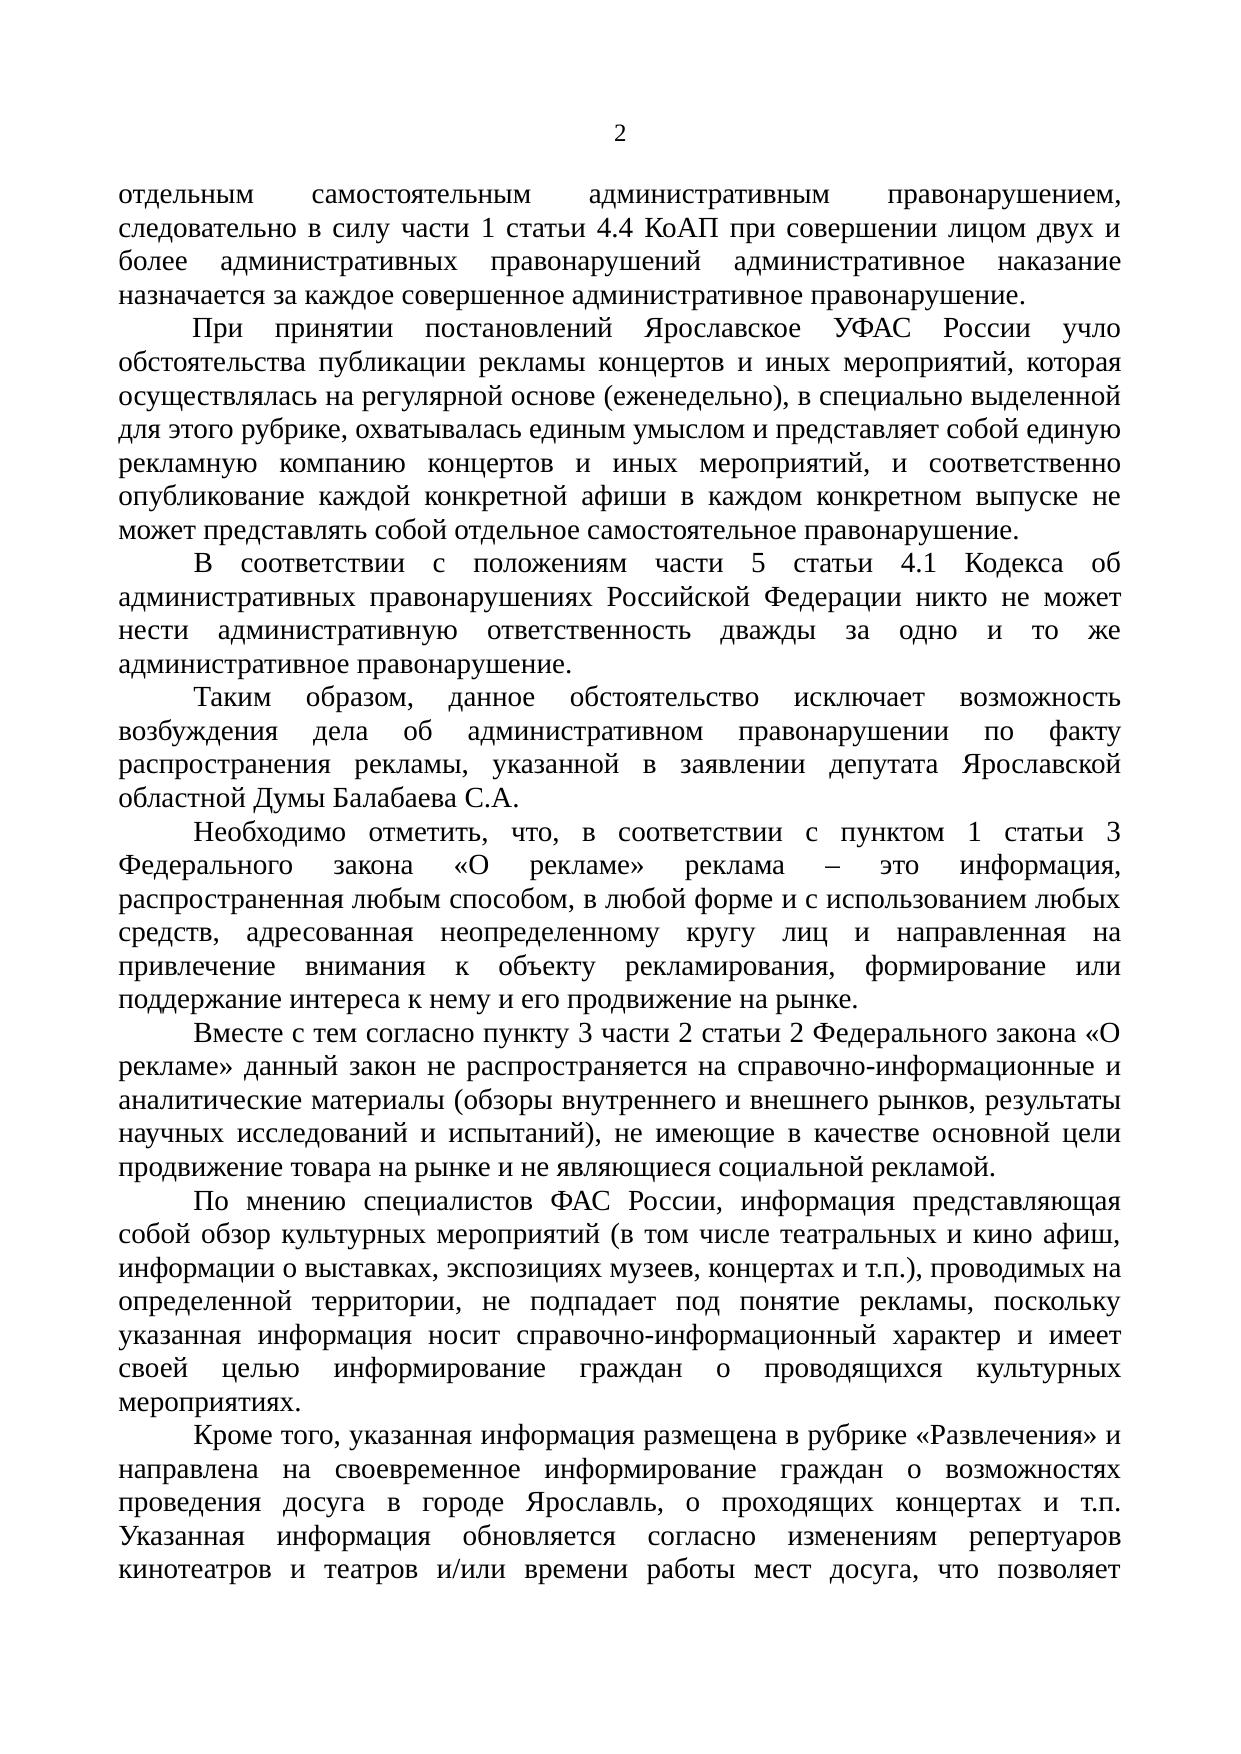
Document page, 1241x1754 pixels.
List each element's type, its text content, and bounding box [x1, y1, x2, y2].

text Кроме того, указанная информация размещена в рубрике «Развлечения» и направлена на своевременное информирование граждан о возможностях проведения досуга в городе Ярославль, о проходящих концертах и т.п. Указанная информация обновляется согласно изменениям репертуаров кинотеатров и театров и/или времени работы мест досуга, что позволяет [118, 1417, 1122, 1585]
text Необходимо отметить, что, в соответствии с пунктом 1 статьи 3 Федерального закона «О рекламе» реклама – это информация, распространенная любым способом, в любой форме и с использованием любых средств, адресованная неопределенному кругу лиц и направленная на привлечение внимания к объекту рекламирования, формирование или поддержание интереса к нему и его продвижение на рынке. [118, 814, 1122, 1015]
text Вместе с тем согласно пункту 3 части 2 статьи 2 Федерального закона «О рекламе» данный закон не распространяется на справочно-информационные и аналитические материалы (обзоры внутреннего и внешнего рынков, результаты научных исследований и испытаний), не имеющие в качестве основной цели продвижение товара на рынке и не являющиеся социальной рекламой. [118, 1015, 1122, 1183]
text При принятии постановлений Ярославское УФАС России учло обстоятельства публикации рекламы концертов и иных мероприятий, которая осуществлялась на регулярной основе (еженедельно), в специально выделенной для этого рубрике, охватывалась единым умыслом и представляет собой единую рекламную компанию концертов и иных мероприятий, и соответственно опубликование каждой конкретной афиши в каждом конкретном выпуске не может представлять собой отдельное самостоятельное правонарушение. [118, 311, 1122, 545]
text По мнению специалистов ФАС России, информация представляющая собой обзор культурных мероприятий (в том числе театральных и кино афиш, информации о выставках, экспозициях музеев, концертах и т.п.), проводимых на определенной территории, не подпадает под понятие рекламы, поскольку указанная информация носит справочно-информационный характер и имеет своей целью информирование граждан о проводящихся культурных мероприятиях. [118, 1183, 1122, 1417]
text отдельным самостоятельным административным правонарушением, следовательно в силу части 1 статьи 4.4 КоАП при совершении лицом двух и более административных правонарушений административное наказание назначается за каждое совершенное административное правонарушение. [118, 176, 1122, 311]
text В соответствии с положениям части 5 статьи 4.1 Кодекса об административных правонарушениях Российской Федерации никто не может нести административную ответственность дважды за одно и то же административное правонарушение. [118, 545, 1122, 679]
text Таким образом, данное обстоятельство исключает возможность возбуждения дела об административном правонарушении по факту распространения рекламы, указанной в заявлении депутата Ярославской областной Думы Балабаева С.А. [118, 679, 1122, 814]
